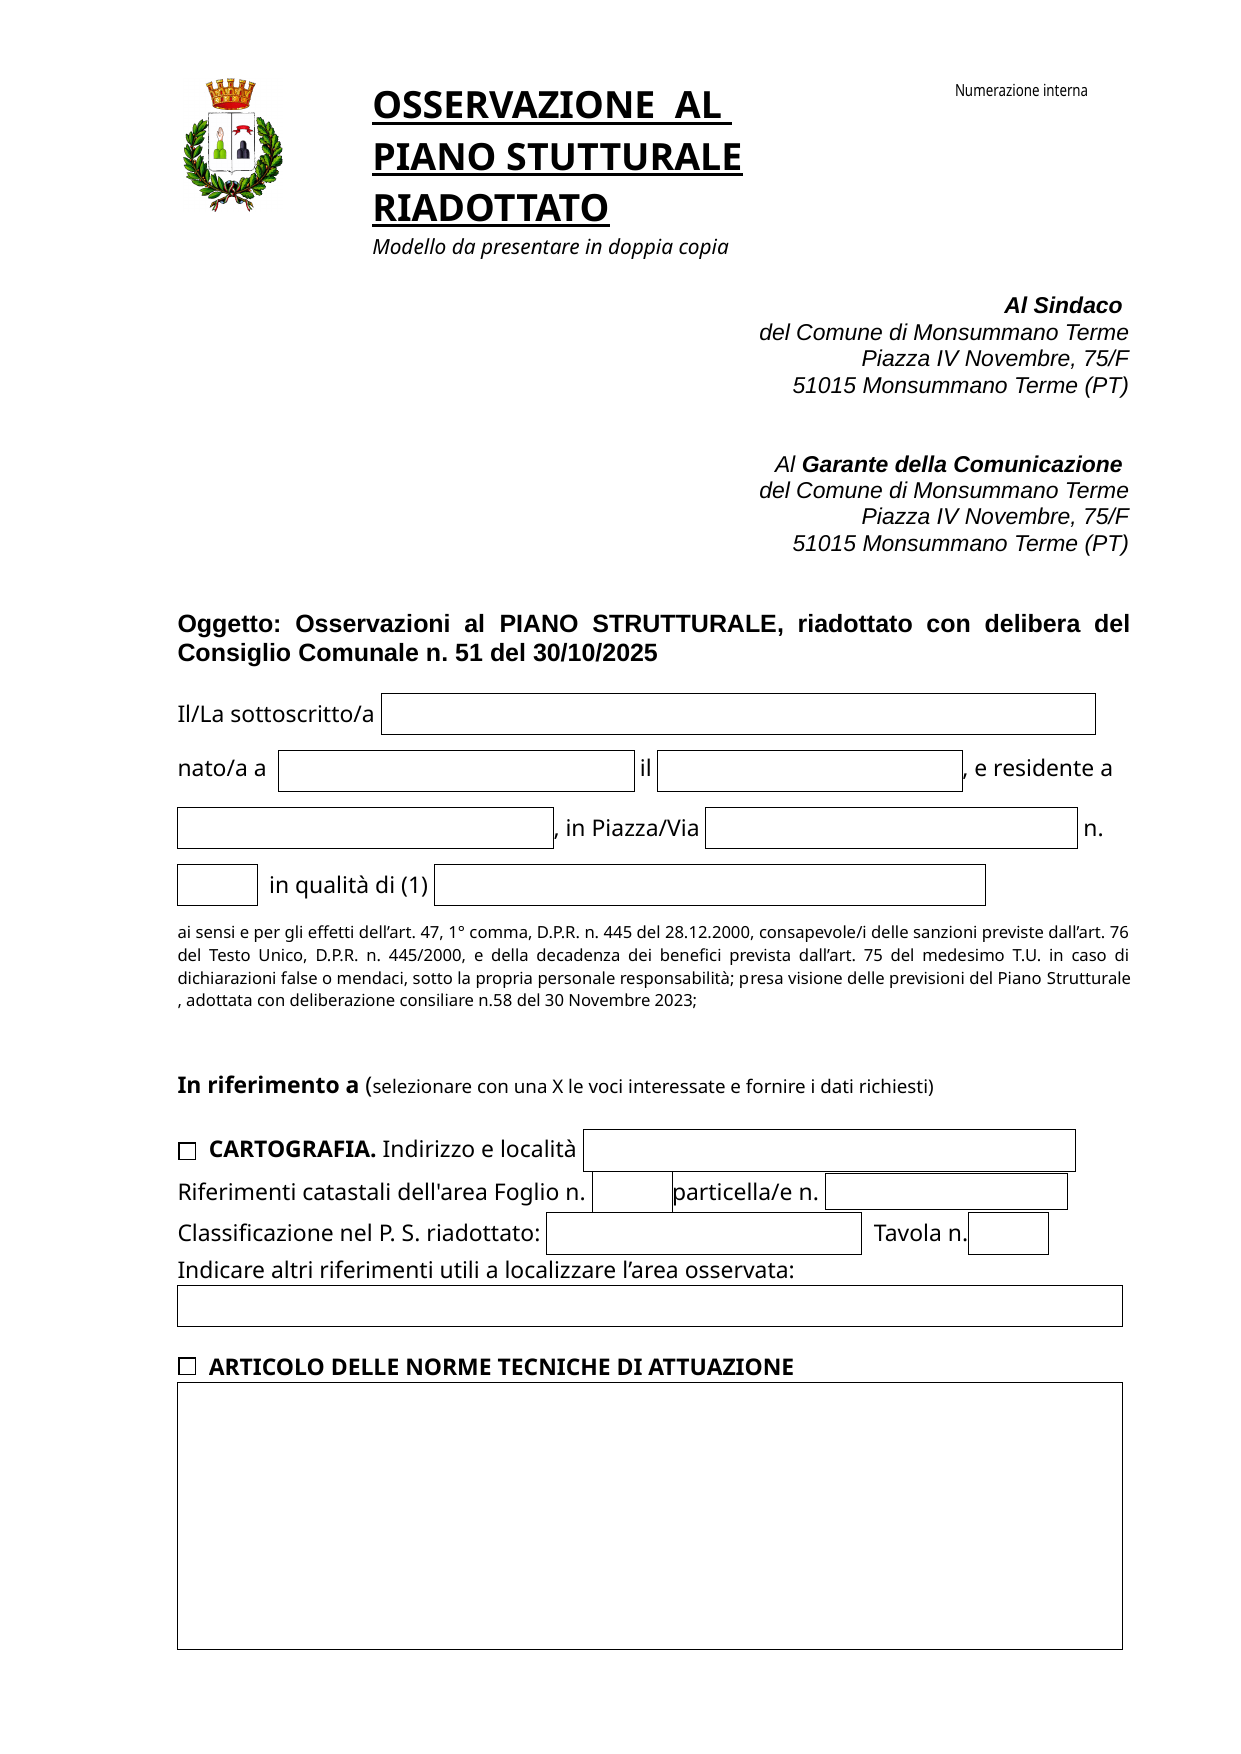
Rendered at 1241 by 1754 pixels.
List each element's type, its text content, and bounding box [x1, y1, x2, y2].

subtitle Tavola n. [862, 1212, 968, 1254]
table_header OSSERVAZIONE AL PIANO STUTTURALE RIADOTTATO Modello da presentare in doppia copia [366, 73, 915, 266]
text Piazza IV Novembre, 75/F [177, 345, 1131, 372]
table_header [177, 73, 366, 266]
text del Comune di Monsummano Terme [177, 319, 1131, 345]
text nato/a a il , e residente a , in Piazza/Via n. in qualità di (1) [177, 750, 1131, 905]
text Il/La sottoscritto/a [177, 693, 381, 734]
subtitle In riferimento a (selezionare con una X le voci interessate e fornire i dati richiesti) [177, 1069, 1122, 1101]
text Piazza IV Novembre, 75/F [177, 503, 1131, 530]
subtitle Indicare altri riferimenti utili a localizzare l’area osservata: [177, 1254, 1122, 1285]
text Al Sindaco [177, 292, 1131, 319]
text 51015 Monsummano Terme (PT) [177, 530, 1131, 556]
text del Comune di Monsummano Terme [177, 477, 1131, 503]
text ai sensi e per gli effetti dell’art. 47, 1° comma, D.P.R. n. 445 del 28.12.2000, consapevole/i delle sanzioni previste dall’art. 76 del Testo Unico, D.P.R. n. 445/2000, e della decadenza dei benefici prevista dall’art. 75 del medesimo T.U. in caso di dichiarazioni false o mendaci, sotto la propria personale responsabilità; presa visione delle previsioni del Piano Strutturale , adottata con deliberazione consiliare n.58 del 30 Novembre 2023; [177, 921, 1131, 1012]
subtitle CARTOGRAFIA. Indirizzo e località [177, 1129, 583, 1171]
text Al Garante della Comunicazione [177, 451, 1131, 477]
subtitle [1049, 1212, 1122, 1254]
text Oggetto: Osservazioni al PIANO STRUTTURALE, riadottato con delibera del Consiglio Comunale n. 51 del 30/10/2025 [177, 609, 1131, 666]
subtitle particella/e n. [673, 1171, 1122, 1212]
subtitle [1076, 1129, 1122, 1171]
text ARTICOLO DELLE NORME TECNICHE DI ATTUAZIONE [209, 1350, 1122, 1382]
table_header Numerazione interna [915, 73, 1122, 266]
subtitle Riferimenti catastali dell'area Foglio n. [177, 1171, 592, 1212]
text 51015 Monsummano Terme (PT) [177, 372, 1131, 398]
subtitle Classificazione nel P. S. riadottato: [177, 1212, 546, 1254]
picture [183, 78, 283, 212]
text [1096, 693, 1131, 734]
